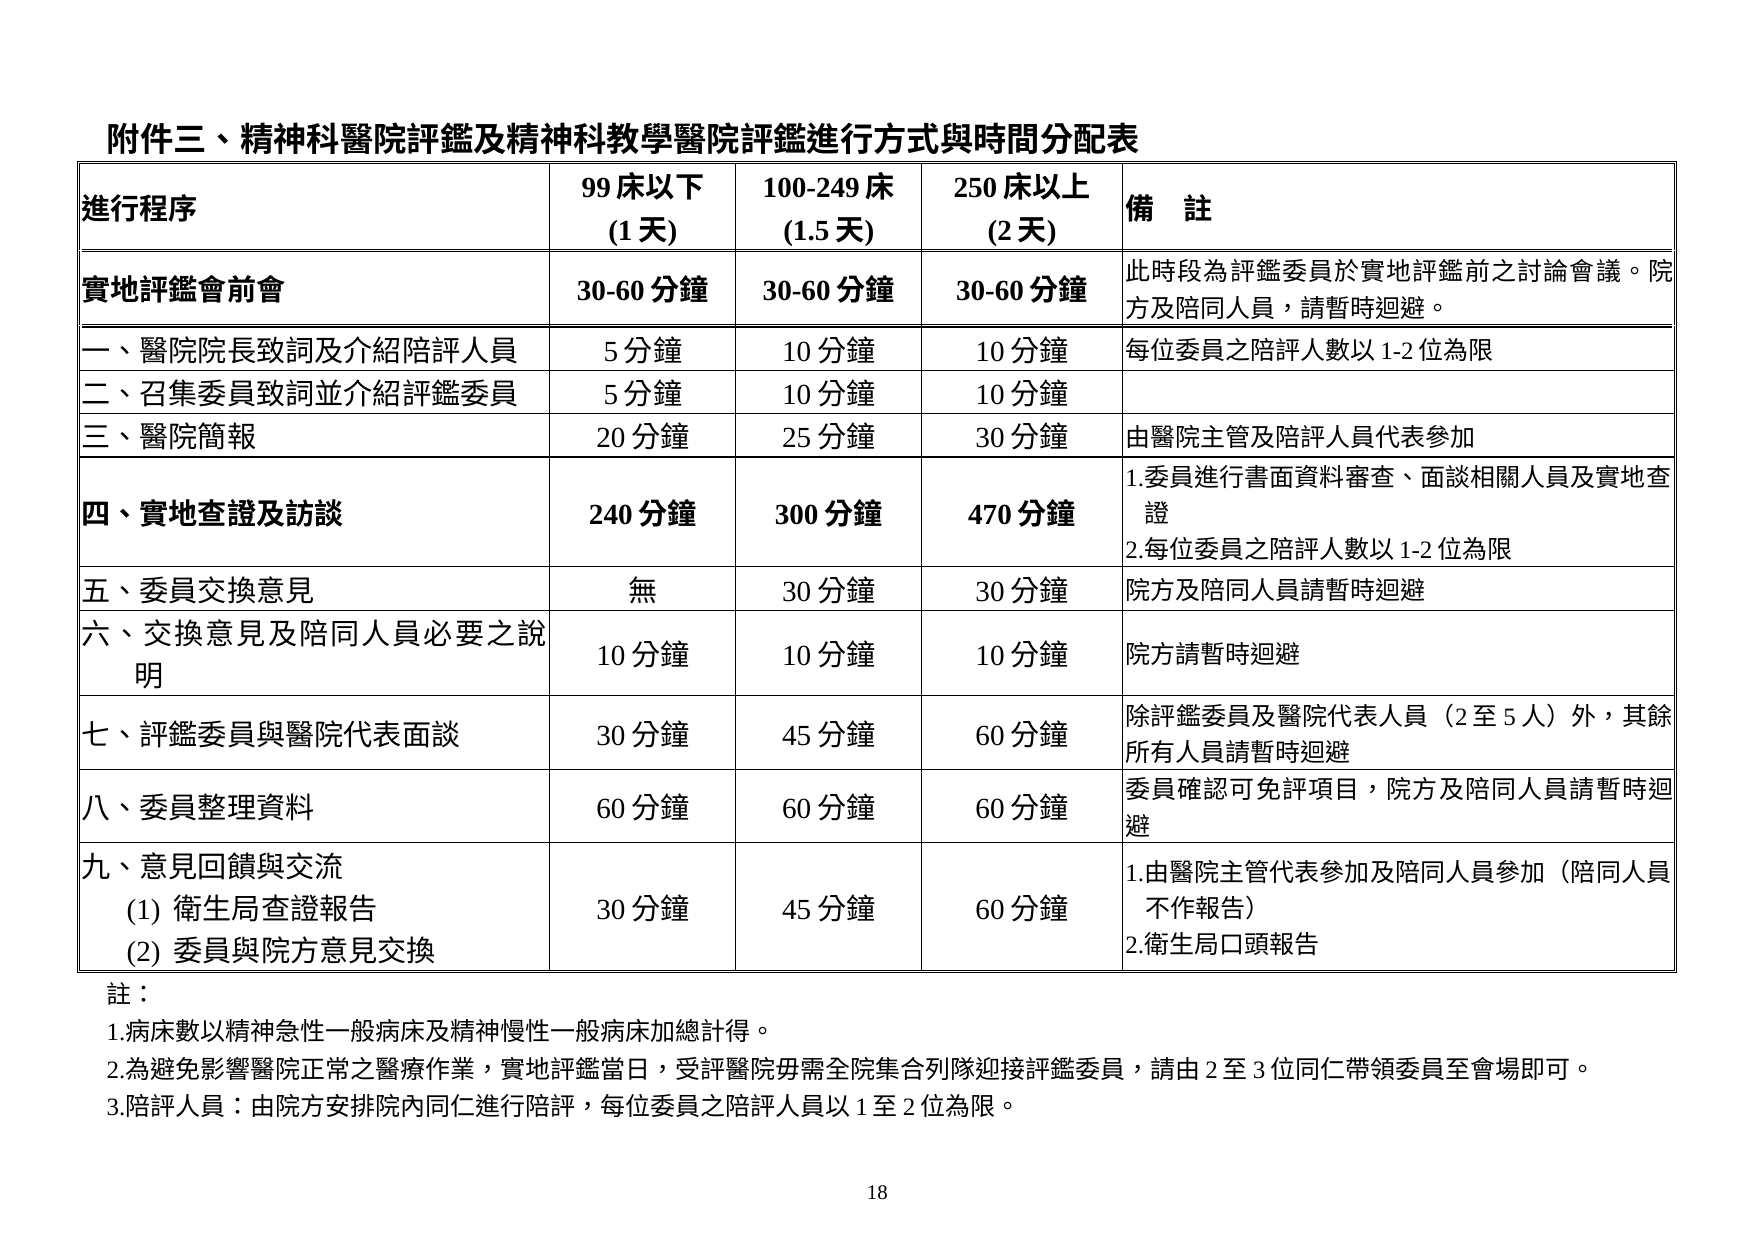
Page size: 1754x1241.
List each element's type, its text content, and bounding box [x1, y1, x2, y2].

table_cell 30分鐘 [922, 567, 1122, 609]
table_header 99床以下 (1天) [550, 164, 735, 249]
table_cell 20分鐘 [550, 414, 735, 456]
text 2.為避免影響醫院正常之醫療作業，實地評鑑當日，受評醫院毋需全院集合列隊迎接評鑑委員，請由2至3位同仁帶領委員至會場即可。 [106, 1048, 1648, 1086]
table_cell 七、評鑑委員與醫院代表面談 [80, 696, 549, 769]
table_cell 委員確認可免評項目，院方及陪同人員請暫時迴避 [1123, 770, 1674, 842]
table_cell 300分鐘 [736, 458, 921, 566]
table_cell 由醫院主管及陪評人員代表參加 [1123, 414, 1674, 456]
table_cell 30分鐘 [736, 567, 921, 609]
table_cell 10分鐘 [736, 371, 921, 413]
table_cell 60分鐘 [922, 770, 1122, 842]
table_cell 每位委員之陪評人數以1-2位為限 [1123, 324, 1676, 370]
table_cell 30分鐘 [922, 414, 1122, 456]
table_cell 30分鐘 [550, 696, 735, 769]
table_cell 45分鐘 [736, 696, 921, 769]
table_cell 1.委員進行書面資料審查、面談相關人員及實地查證 2.每位委員之陪評人數以1-2位為限 [1123, 458, 1674, 566]
table_header 進行程序 [80, 164, 549, 249]
table_cell 六、交換意見及陪同人員必要之說明 [80, 611, 549, 695]
table_cell 25分鐘 [736, 414, 921, 456]
table_cell 60分鐘 [736, 770, 921, 842]
table_cell 10分鐘 [736, 611, 921, 695]
table_cell 五、委員交換意見 [80, 567, 549, 609]
table_cell 60分鐘 [922, 696, 1122, 769]
table_cell 45分鐘 [736, 843, 921, 970]
table_cell 四、實地查證及訪談 [80, 458, 549, 566]
table_cell 60分鐘 [922, 843, 1122, 970]
table_cell 院方請暫時迴避 [1123, 611, 1674, 695]
table_cell 10分鐘 [922, 371, 1122, 413]
table_cell 此時段為評鑑委員於實地評鑑前之討論會議。院方及陪同人員，請暫時迴避。 [1123, 249, 1674, 324]
table_cell 10分鐘 [922, 328, 1122, 370]
text 註： [106, 973, 1648, 1011]
table_cell 30-60分鐘 [922, 252, 1122, 324]
table_cell 60分鐘 [550, 770, 735, 842]
table_cell 1.由醫院主管代表參加及陪同人員參加（陪同人員不作報告） 2.衛生局口頭報告 [1123, 843, 1674, 970]
table_cell 5分鐘 [550, 328, 735, 370]
table_cell 八、委員整理資料 [80, 770, 549, 842]
table_header 備 註 [1123, 164, 1674, 249]
table_cell 除評鑑委員及醫院代表人員（2至5人）外，其餘所有人員請暫時迴避 [1123, 696, 1674, 769]
table_header 250床以上 (2天) [922, 164, 1122, 249]
text 3.陪評人員：由院方安排院內同仁進行陪評，每位委員之陪評人員以1至2位為限。 [106, 1086, 1648, 1123]
table_cell 二、召集委員致詞並介紹評鑑委員 [80, 371, 549, 413]
table_cell 實地評鑑會前會 [80, 249, 549, 324]
table_cell 院方及陪同人員請暫時迴避 [1123, 567, 1674, 609]
table_cell 30分鐘 [550, 843, 735, 970]
text 附件三、精神科醫院評鑑及精神科教學醫院評鑑進行方式與時間分配表 [106, 113, 1648, 161]
table_cell 5分鐘 [550, 371, 735, 413]
table_cell 10分鐘 [550, 611, 735, 695]
table_cell 九、意見回饋與交流 衛生局查證報告 委員與院方意見交換 [80, 843, 549, 970]
table_cell 10分鐘 [736, 328, 921, 370]
table_cell [1123, 371, 1674, 413]
table_cell 一、醫院院長致詞及介紹陪評人員 [78, 324, 549, 370]
table_cell 10分鐘 [922, 611, 1122, 695]
text 1.病床數以精神急性一般病床及精神慢性一般病床加總計得。 [106, 1011, 1648, 1048]
table_cell 240分鐘 [550, 458, 735, 566]
table_cell 30-60分鐘 [550, 252, 735, 324]
table_cell 30-60分鐘 [736, 252, 921, 324]
table_header 100-249床 (1.5天) [736, 164, 921, 249]
table_cell 無 [550, 567, 735, 609]
table_cell 三、醫院簡報 [80, 414, 549, 456]
table_cell 470分鐘 [922, 458, 1122, 566]
